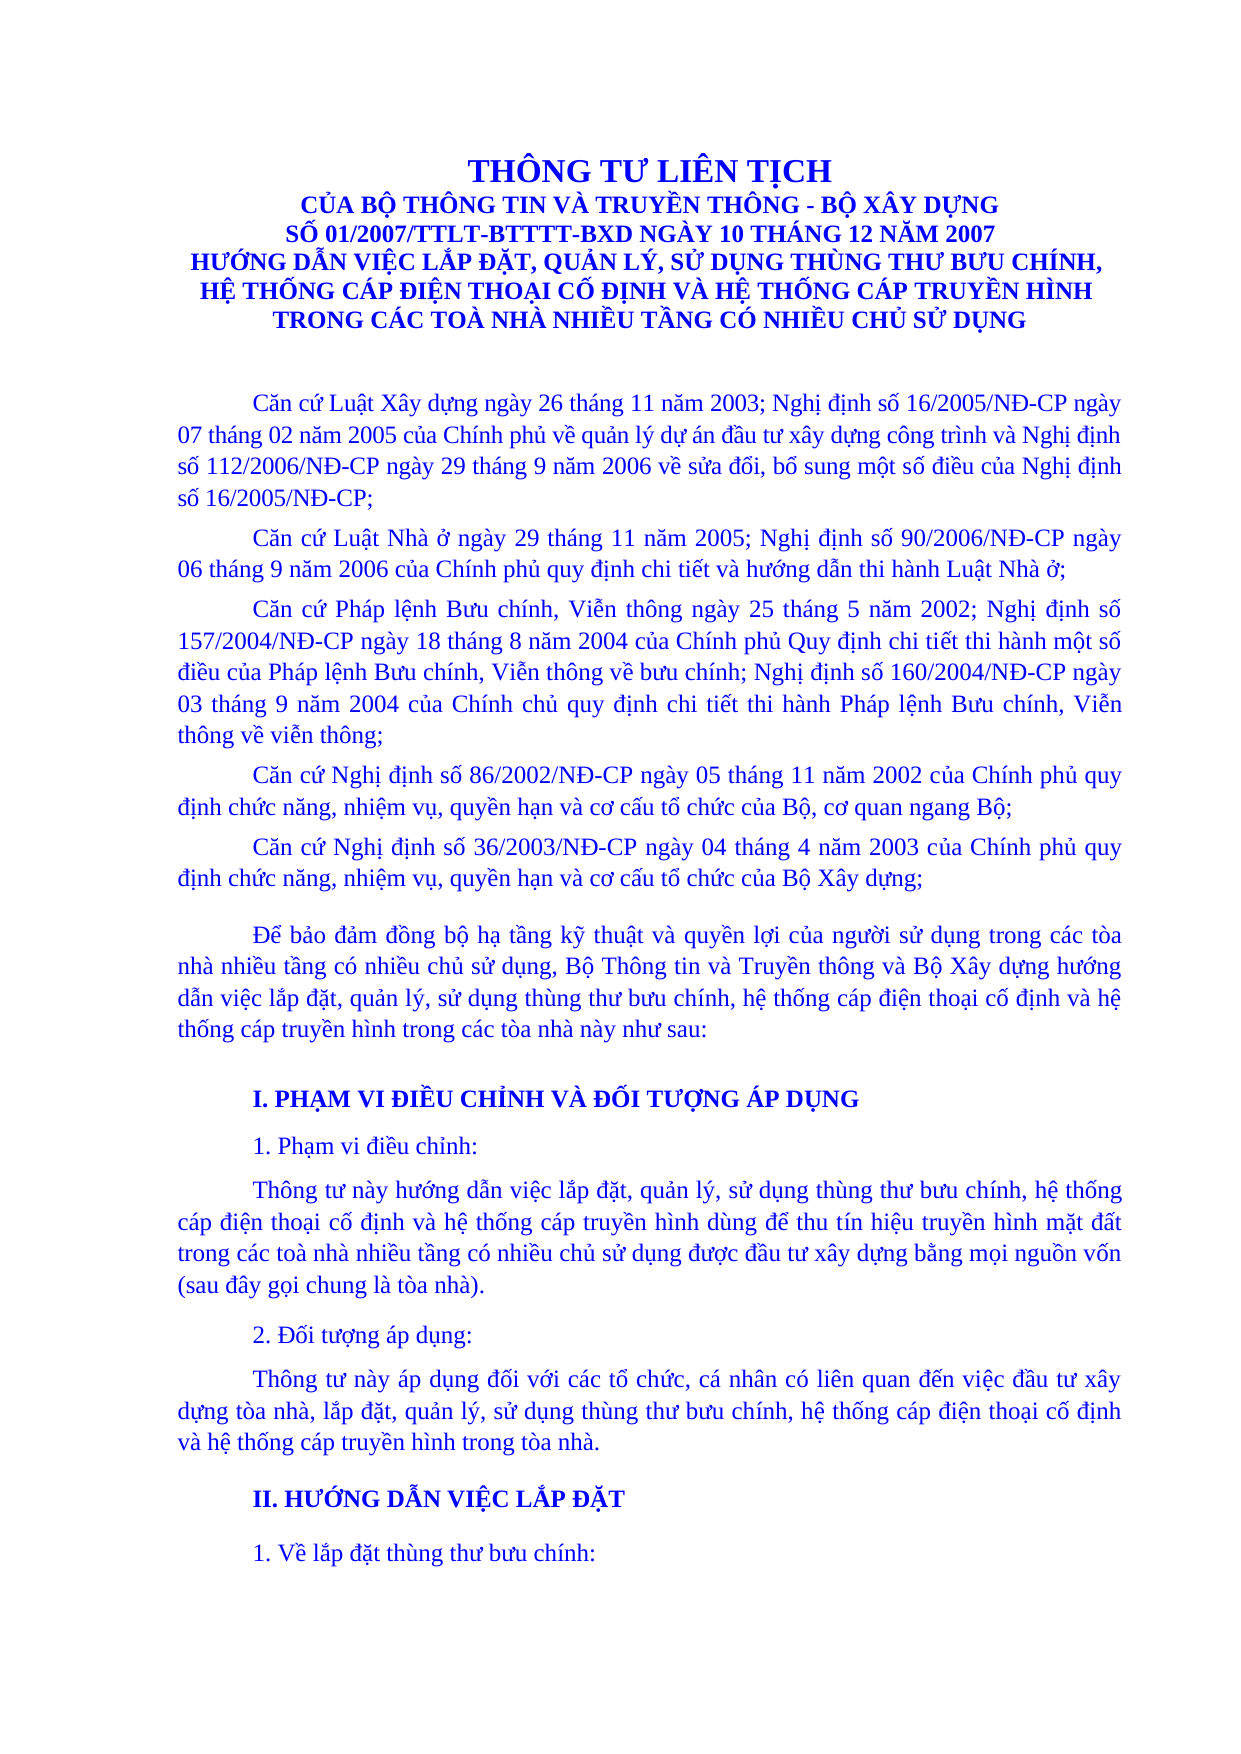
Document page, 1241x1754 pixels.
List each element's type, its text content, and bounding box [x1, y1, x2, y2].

text 1. Về lắp đặt thùng thư bưu chính: [177, 1538, 1122, 1566]
text THÔNG TƯ LIÊN TỊCH [177, 152, 1122, 190]
text Để bảo đảm đồng bộ hạ tầng kỹ thuật và quyền lợi của người sử dụng trong các tòa nhà nhiều tầng có nhiều chủ sử dụng, Bộ Thông tin và Truyền thông và Bộ Xây dựng hướng dẫn việc lắp đặt, quản lý, sử dụng thùng thư bưu chính, hệ thống cáp điện thoại cố định và hệ thống cáp truyền hình trong các tòa nhà này như sau: [177, 920, 1122, 1043]
text HƯỚNG DẪN VIỆC LẮP ĐẶT, QUẢN LÝ, SỬ DỤNG THÙNG THƯ BƯU CHÍNH, HỆ THỐNG CÁP ĐIỆN THOẠI CỐ ĐỊNH VÀ HỆ THỐNG CÁP TRUYỀN HÌNH TRONG CÁC TOÀ NHÀ NHIỀU TẦNG CÓ NHIỀU CHỦ SỬ DỤNG [177, 247, 1122, 334]
text Căn cứ Nghị định số 36/2003/NĐ-CP ngày 04 tháng 4 năm 2003 của Chính phủ quy định chức năng, nhiệm vụ, quyền hạn và cơ cấu tổ chức của Bộ Xây dựng; [177, 832, 1122, 892]
text 1. Phạm vi điều chỉnh: [177, 1131, 1122, 1160]
text Thông tư này hướng dẫn việc lắp đặt, quản lý, sử dụng thùng thư bưu chính, hệ thống cáp điện thoại cố định và hệ thống cáp truyền hình dùng để thu tín hiệu truyền hình mặt đất trong các toà nhà nhiều tầng có nhiều chủ sử dụng được đầu tư xây dựng bằng mọi nguồn vốn (sau đây gọi chung là tòa nhà). [177, 1175, 1122, 1299]
text Căn cứ Pháp lệnh Bưu chính, Viễn thông ngày 25 tháng 5 năm 2002; Nghị định số 157/2004/NĐ-CP ngày 18 tháng 8 năm 2004 của Chính phủ Quy định chi tiết thi hành một số điều của Pháp lệnh Bưu chính, Viễn thông về bưu chính; Nghị định số 160/2004/NĐ-CP ngày 03 tháng 9 năm 2004 của Chính chủ quy định chi tiết thi hành Pháp lệnh Bưu chính, Viễn thông về viễn thông; [177, 594, 1122, 749]
text II. HƯỚNG DẪN VIỆC LẮP ĐẶT [177, 1484, 1122, 1513]
text SỐ 01/2007/TTLT-BTTTT-BXD NGÀY 10 THÁNG 12 NĂM 2007 [177, 219, 1122, 247]
text CỦA BỘ THÔNG TIN VÀ TRUYỀN THÔNG - BỘ XÂY DỰNG [177, 190, 1122, 219]
text 2. Đối tượng áp dụng: [177, 1320, 1122, 1349]
text I. PHẠM VI ĐIỀU CHỈNH VÀ ĐỐI TƯỢNG ÁP DỤNG [177, 1084, 1122, 1112]
text Căn cứ Luật Xây dựng ngày 26 tháng 11 năm 2003; Nghị định số 16/2005/NĐ-CP ngày 07 tháng 02 năm 2005 của Chính phủ về quản lý dự án đầu tư xây dựng công trình và Nghị định số 112/2006/NĐ-CP ngày 29 tháng 9 năm 2006 về sửa đổi, bổ sung một số điều của Nghị định số 16/2005/NĐ-CP; [177, 388, 1122, 512]
text Thông tư này áp dụng đối với các tổ chức, cá nhân có liên quan đến việc đầu tư xây dựng tòa nhà, lắp đặt, quản lý, sử dụng thùng thư bưu chính, hệ thống cáp điện thoại cố định và hệ thống cáp truyền hình trong tòa nhà. [177, 1364, 1122, 1456]
text Căn cứ Nghị định số 86/2002/NĐ-CP ngày 05 tháng 11 năm 2002 của Chính phủ quy định chức năng, nhiệm vụ, quyền hạn và cơ cấu tổ chức của Bộ, cơ quan ngang Bộ; [177, 760, 1122, 821]
text Căn cứ Luật Nhà ở ngày 29 tháng 11 năm 2005; Nghị định số 90/2006/NĐ-CP ngày 06 tháng 9 năm 2006 của Chính phủ quy định chi tiết và hướng dẫn thi hành Luật Nhà ở; [177, 523, 1122, 583]
